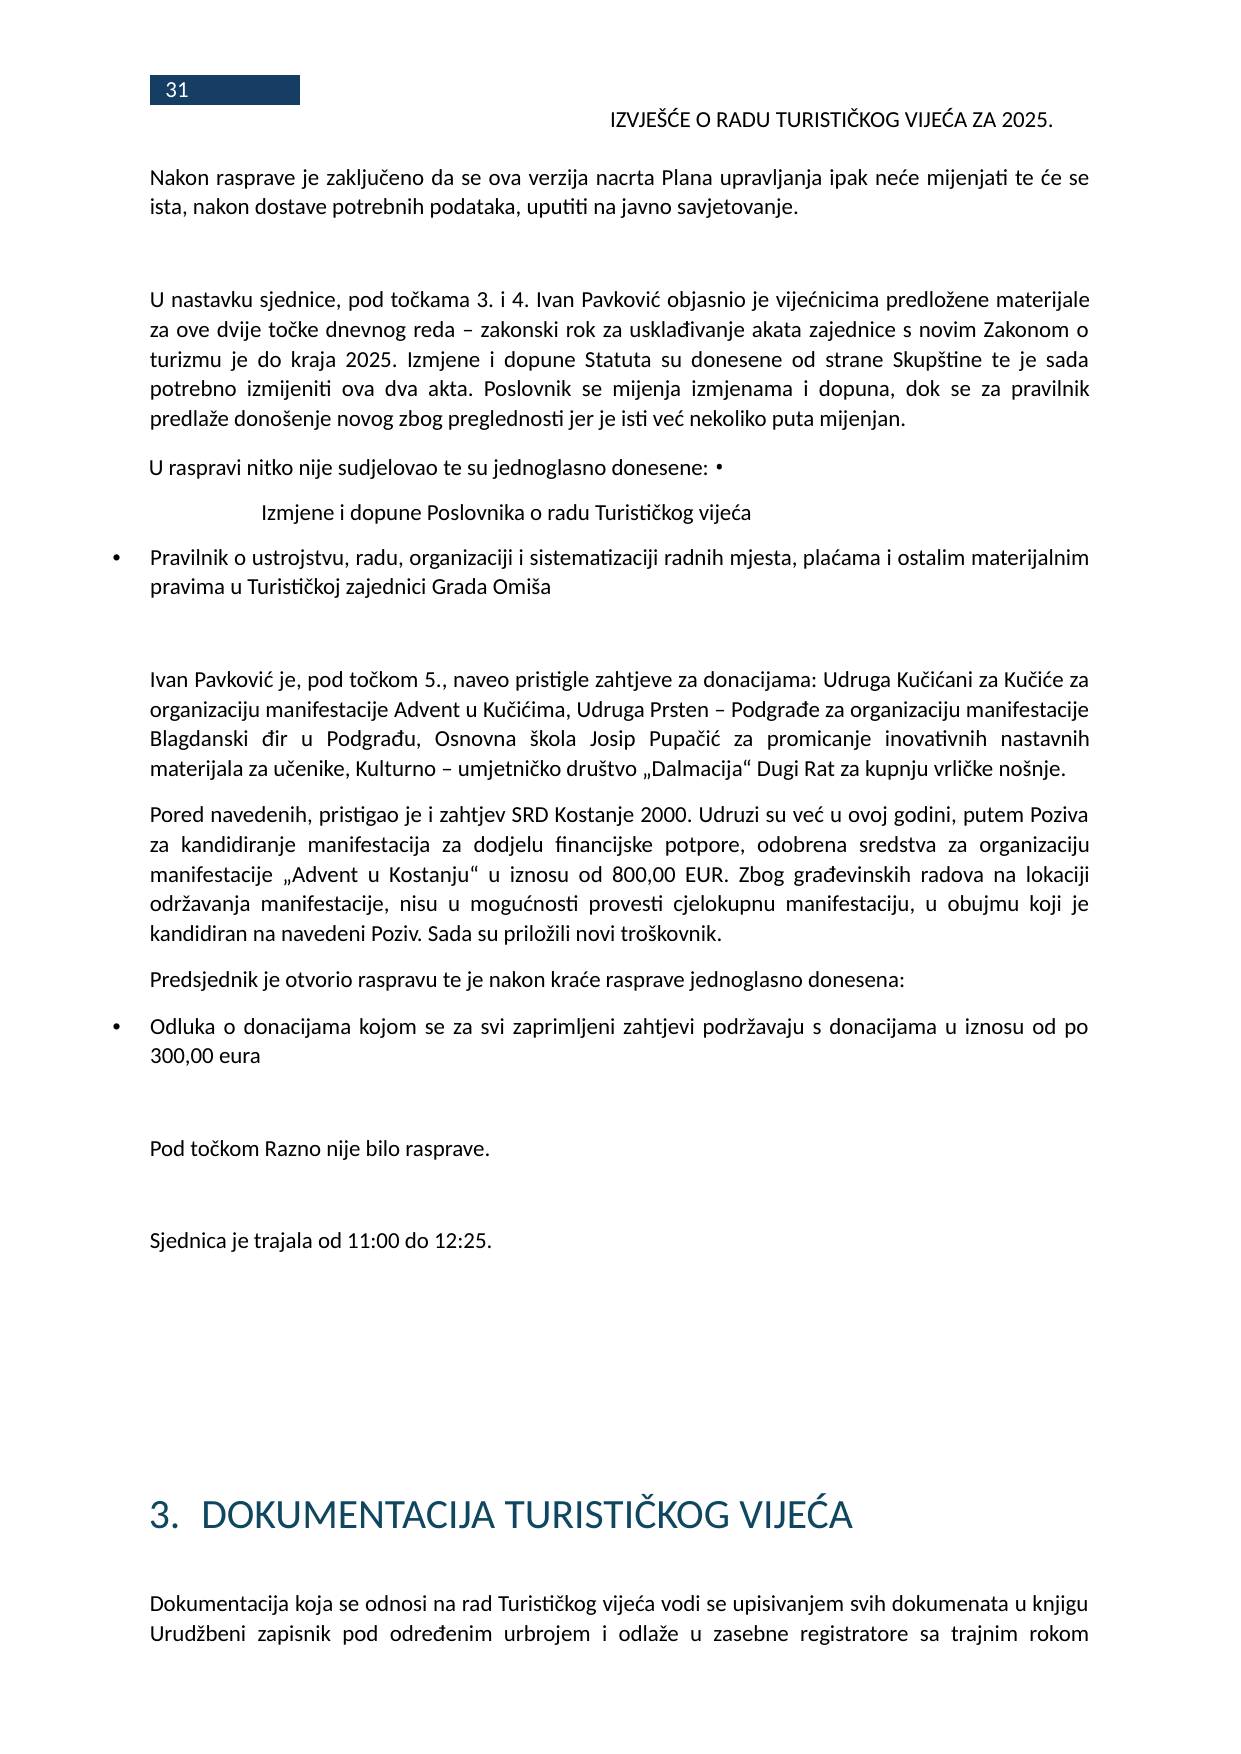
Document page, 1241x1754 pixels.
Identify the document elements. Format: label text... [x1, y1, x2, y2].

text U nastavku sjednice, pod točkama 3. i 4. Ivan Pavković objasnio je vijećnicima predložene materijale za ove dvije točke dnevnog reda – zakonski rok za usklađivanje akata zajednice s novim Zakonom o turizmu je do kraja 2025. Izmjene i dopune Statuta su donesene od strane Skupštine te je sada potrebno izmijeniti ova dva akta. Poslovnik se mijenja izmjenama i dopuna, dok se za pravilnik predlaže donošenje novog zbog preglednosti jer je isti već nekoliko puta mijenjan. [149, 285, 1091, 432]
text Nakon rasprave je zaključeno da se ova verzija nacrta Plana upravljanja ipak neće mijenjati te će se ista, nakon dostave potrebnih podataka, uputiti na javno savjetovanje. [149, 163, 1091, 220]
text Dokumentacija koja se odnosi na rad Turističkog vijeća vodi se upisivanjem svih dokumenata u knjigu Urudžbeni zapisnik pod određenim urbrojem i odlaže u zasebne registratore sa trajnim rokom [149, 1589, 1091, 1647]
subtitle DOKUMENTACIJA TURISTIČKOG VIJEĆA [148, 1488, 1101, 1539]
list Pravilnik o ustrojstvu, radu, organizaciji i sistematizaciji radnih mjesta, plaćama i ostalim materijalnim pravima u Turističkoj zajednici Grada Omiša [112, 543, 1091, 600]
text Sjednica je trajala od 11:00 do 12:25. [149, 1226, 1091, 1254]
text Pored navedenih, pristigao je i zahtjev SRD Kostanje 2000. Udruzi su već u ovoj godini, putem Poziva za kandidiranje manifestacija za dodjelu financijske potpore, odobrena sredstva za organizaciju manifestacije „Advent u Kostanju“ u iznosu od 800,00 EUR. Zbog građevinskih radova na lokaciji održavanja manifestacije, nisu u mogućnosti provesti cjelokupnu manifestaciju, u obujmu koji je kandidiran na navedeni Poziv. Sada su priložili novi troškovnik. [149, 800, 1091, 947]
text Pod točkom Razno nije bilo rasprave. [149, 1134, 1091, 1162]
text Ivan Pavković je, pod točkom 5., naveo pristigle zahtjeve za donacijama: Udruga Kučićani za Kučiće za organizaciju manifestacije Advent u Kučićima, Udruga Prsten – Podgrađe za organizaciju manifestacije Blagdanski đir u Podgrađu, Osnovna škola Josip Pupačić za promicanje inovativnih nastavnih materijala za učenike, Kulturno – umjetničko društvo „Dalmacija“ Dugi Rat za kupnju vrličke nošnje. [149, 665, 1091, 782]
list Odluka o donacijama kojom se za svi zaprimljeni zahtjevi podržavaju s donacijama u iznosu od po 300,00 eura [112, 1012, 1091, 1069]
text U raspravi nitko nije sudjelovao te su jednoglasno donesene: • Izmjene i dopune Poslovnika o radu Turističkog vijeća [148, 450, 760, 526]
text Predsjednik je otvorio raspravu te je nakon kraće rasprave jednoglasno donesena: [149, 966, 1091, 993]
